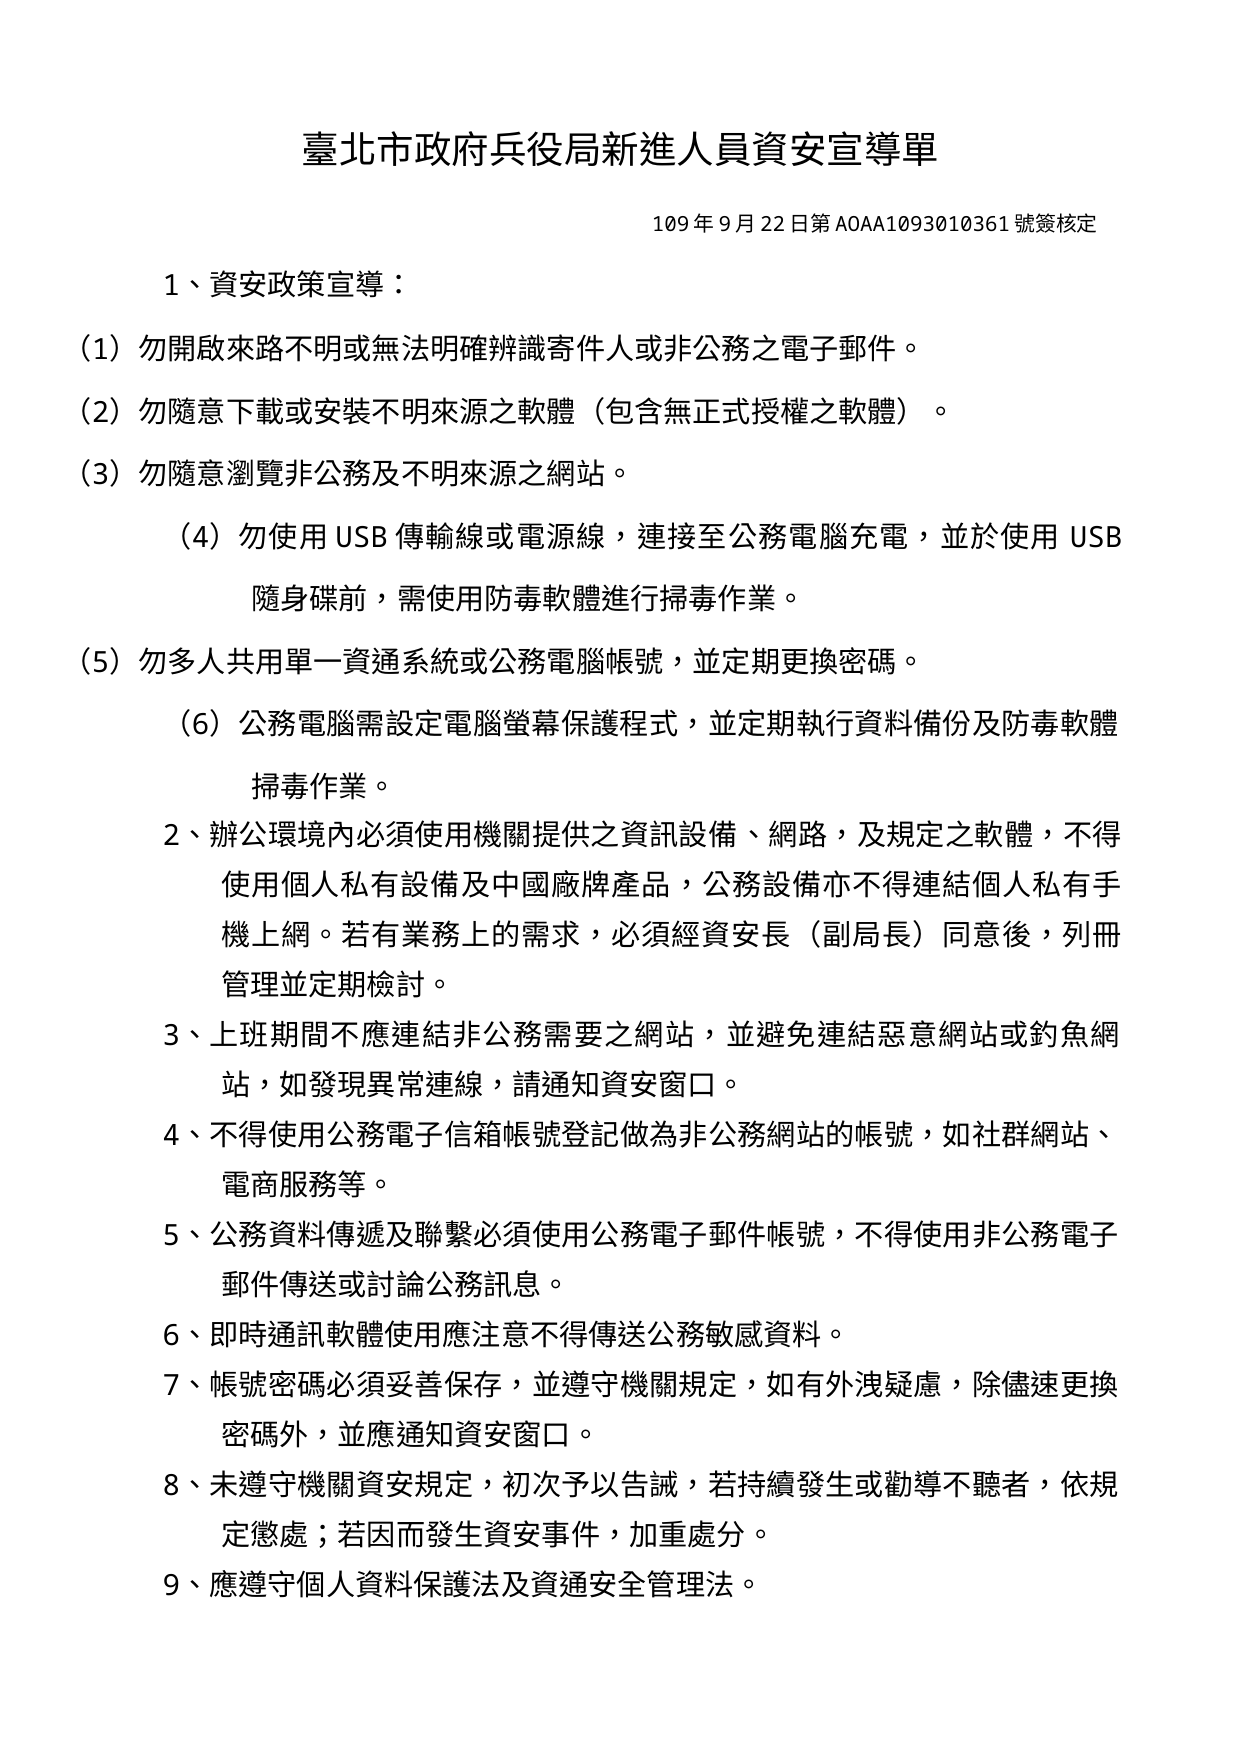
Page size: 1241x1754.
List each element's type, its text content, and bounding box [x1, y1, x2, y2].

text 109年9月22日第AOAA1093010361號簽核定 [143, 180, 1097, 243]
list 資安政策宣導： [162, 255, 1122, 305]
text 臺北市政府兵役局新進人員資安宣導單 [118, 105, 1122, 168]
list 應遵守個人資料保護法及資通安全管理法。 [162, 1555, 1122, 1605]
list 未遵守機關資安規定，初次予以告誡，若持續發生或勸導不聽者，依規定懲處；若因而發生資安事件，加重處分。 [162, 1455, 1122, 1555]
list 勿隨意下載或安裝不明來源之軟體（包含無正式授權之軟體）。 [62, 368, 1122, 430]
list 帳號密碼必須妥善保存，並遵守機關規定，如有外洩疑慮，除儘速更換密碼外，並應通知資安窗口。 [162, 1355, 1122, 1455]
list 公務資料傳遞及聯繫必須使用公務電子郵件帳號，不得使用非公務電子郵件傳送或討論公務訊息。 [162, 1205, 1122, 1305]
list 即時通訊軟體使用應注意不得傳送公務敏感資料。 [162, 1305, 1122, 1355]
list 勿使用USB傳輸線或電源線，連接至公務電腦充電，並於使用USB隨身碟前，需使用防毒軟體進行掃毒作業。 [162, 493, 1122, 618]
list 勿開啟來路不明或無法明確辨識寄件人或非公務之電子郵件。 [62, 305, 1122, 368]
list 不得使用公務電子信箱帳號登記做為非公務網站的帳號，如社群網站、電商服務等。 [162, 1105, 1122, 1205]
list 公務電腦需設定電腦螢幕保護程式，並定期執行資料備份及防毒軟體掃毒作業。 [162, 680, 1122, 805]
list 勿隨意瀏覽非公務及不明來源之網站。 [62, 430, 1122, 493]
list 上班期間不應連結非公務需要之網站，並避免連結惡意網站或釣魚網站，如發現異常連線，請通知資安窗口。 [162, 1005, 1122, 1105]
list 辦公環境內必須使用機關提供之資訊設備、網路，及規定之軟體，不得使用個人私有設備及中國廠牌產品，公務設備亦不得連結個人私有手機上網。若有業務上的需求，必須經資安長（副局長）同意後，列冊管理並定期檢討。 [162, 805, 1122, 1005]
list 勿多人共用單一資通系統或公務電腦帳號，並定期更換密碼。 [62, 618, 1122, 680]
